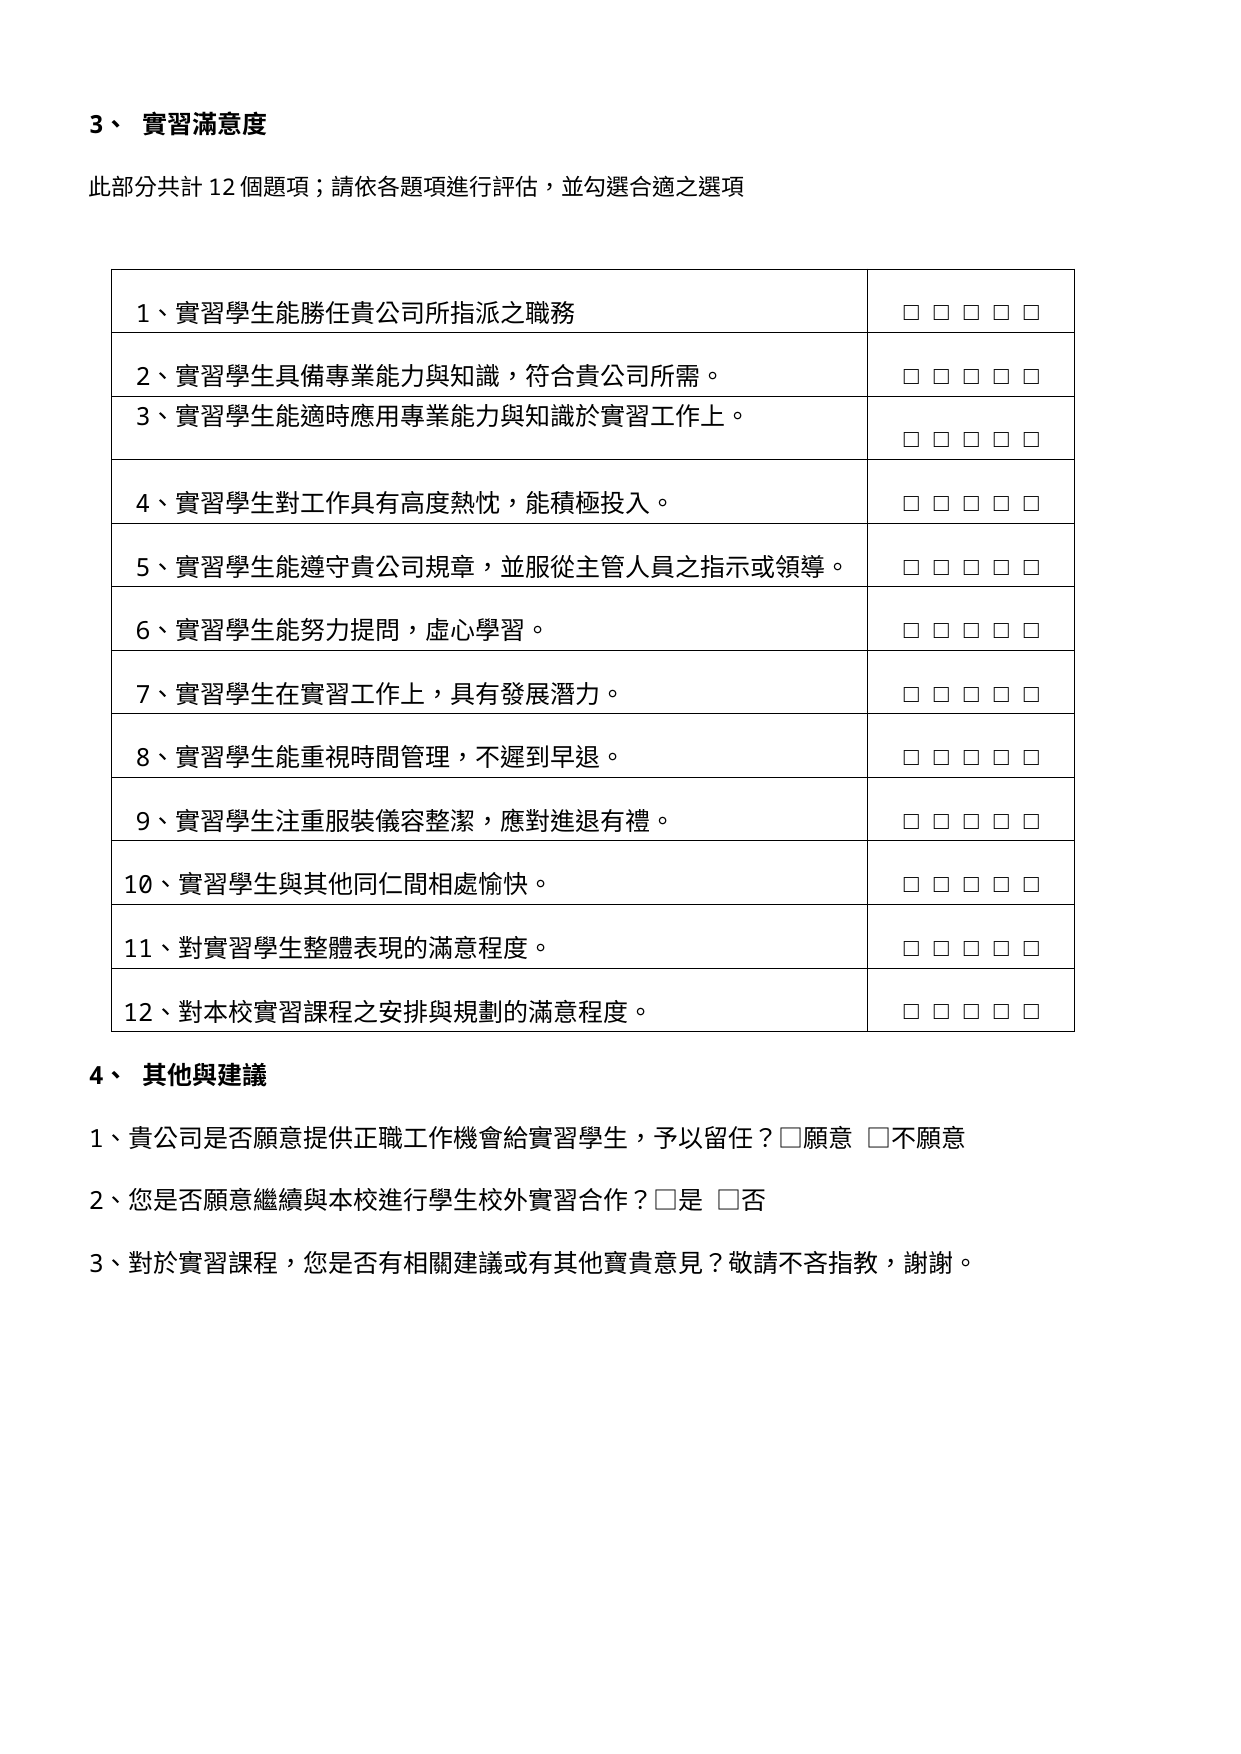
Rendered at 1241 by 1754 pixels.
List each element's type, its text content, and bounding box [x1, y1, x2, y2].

table_cell □ □ □ □ □ [868, 778, 1074, 840]
table_cell □ □ □ □ □ [868, 397, 1074, 459]
table_cell 11、對實習學生整體表現的滿意程度。 [112, 905, 867, 967]
text 1、貴公司是否願意提供正職工作機會給實習學生，予以留任？□願意 □不願意 [89, 1094, 1152, 1157]
table_header 1、實習學生能勝任貴公司所指派之職務 [112, 270, 867, 332]
table_header □ □ □ □ □ [868, 270, 1074, 332]
table_cell 2、實習學生具備專業能力與知識，符合貴公司所需。 [112, 333, 867, 396]
table_cell 3、實習學生能適時應用專業能力與知識於實習工作上。 [112, 397, 867, 459]
table_cell □ □ □ □ □ [868, 651, 1074, 713]
table_cell □ □ □ □ □ [868, 714, 1074, 777]
text 3、對於實習課程，您是否有相關建議或有其他寶貴意見？敬請不吝指教，謝謝。 [89, 1219, 1152, 1282]
table_cell 5、實習學生能遵守貴公司規章，並服從主管人員之指示或領導。 [112, 524, 867, 586]
table_cell 9、實習學生注重服裝儀容整潔，應對進退有禮。 [112, 778, 867, 840]
text 2、您是否願意繼續與本校進行學生校外實習合作？□是 □否 [89, 1157, 1152, 1219]
table_cell 7、實習學生在實習工作上，具有發展潛力。 [112, 651, 867, 713]
table_cell 4、實習學生對工作具有高度熱忱，能積極投入。 [112, 460, 867, 523]
table_cell □ □ □ □ □ [868, 587, 1074, 650]
table_cell 10、實習學生與其他同仁間相處愉快。 [112, 841, 867, 904]
table_cell □ □ □ □ □ [868, 969, 1074, 1031]
table_cell □ □ □ □ □ [868, 460, 1074, 523]
table_cell 8、實習學生能重視時間管理，不遲到早退。 [112, 714, 867, 777]
table_cell 6、實習學生能努力提問，虛心學習。 [112, 587, 867, 650]
table_cell □ □ □ □ □ [868, 905, 1074, 967]
table_cell 12、對本校實習課程之安排與規劃的滿意程度。 [112, 969, 867, 1031]
table_cell □ □ □ □ □ [868, 524, 1074, 586]
table_cell □ □ □ □ □ [868, 333, 1074, 396]
list 其他與建議 [89, 1032, 1152, 1094]
text 此部分共計12個題項；請依各題項進行評估，並勾選合適之選項 [89, 143, 1152, 206]
table_cell □ □ □ □ □ [868, 841, 1074, 904]
list 實習滿意度 [89, 81, 1152, 143]
